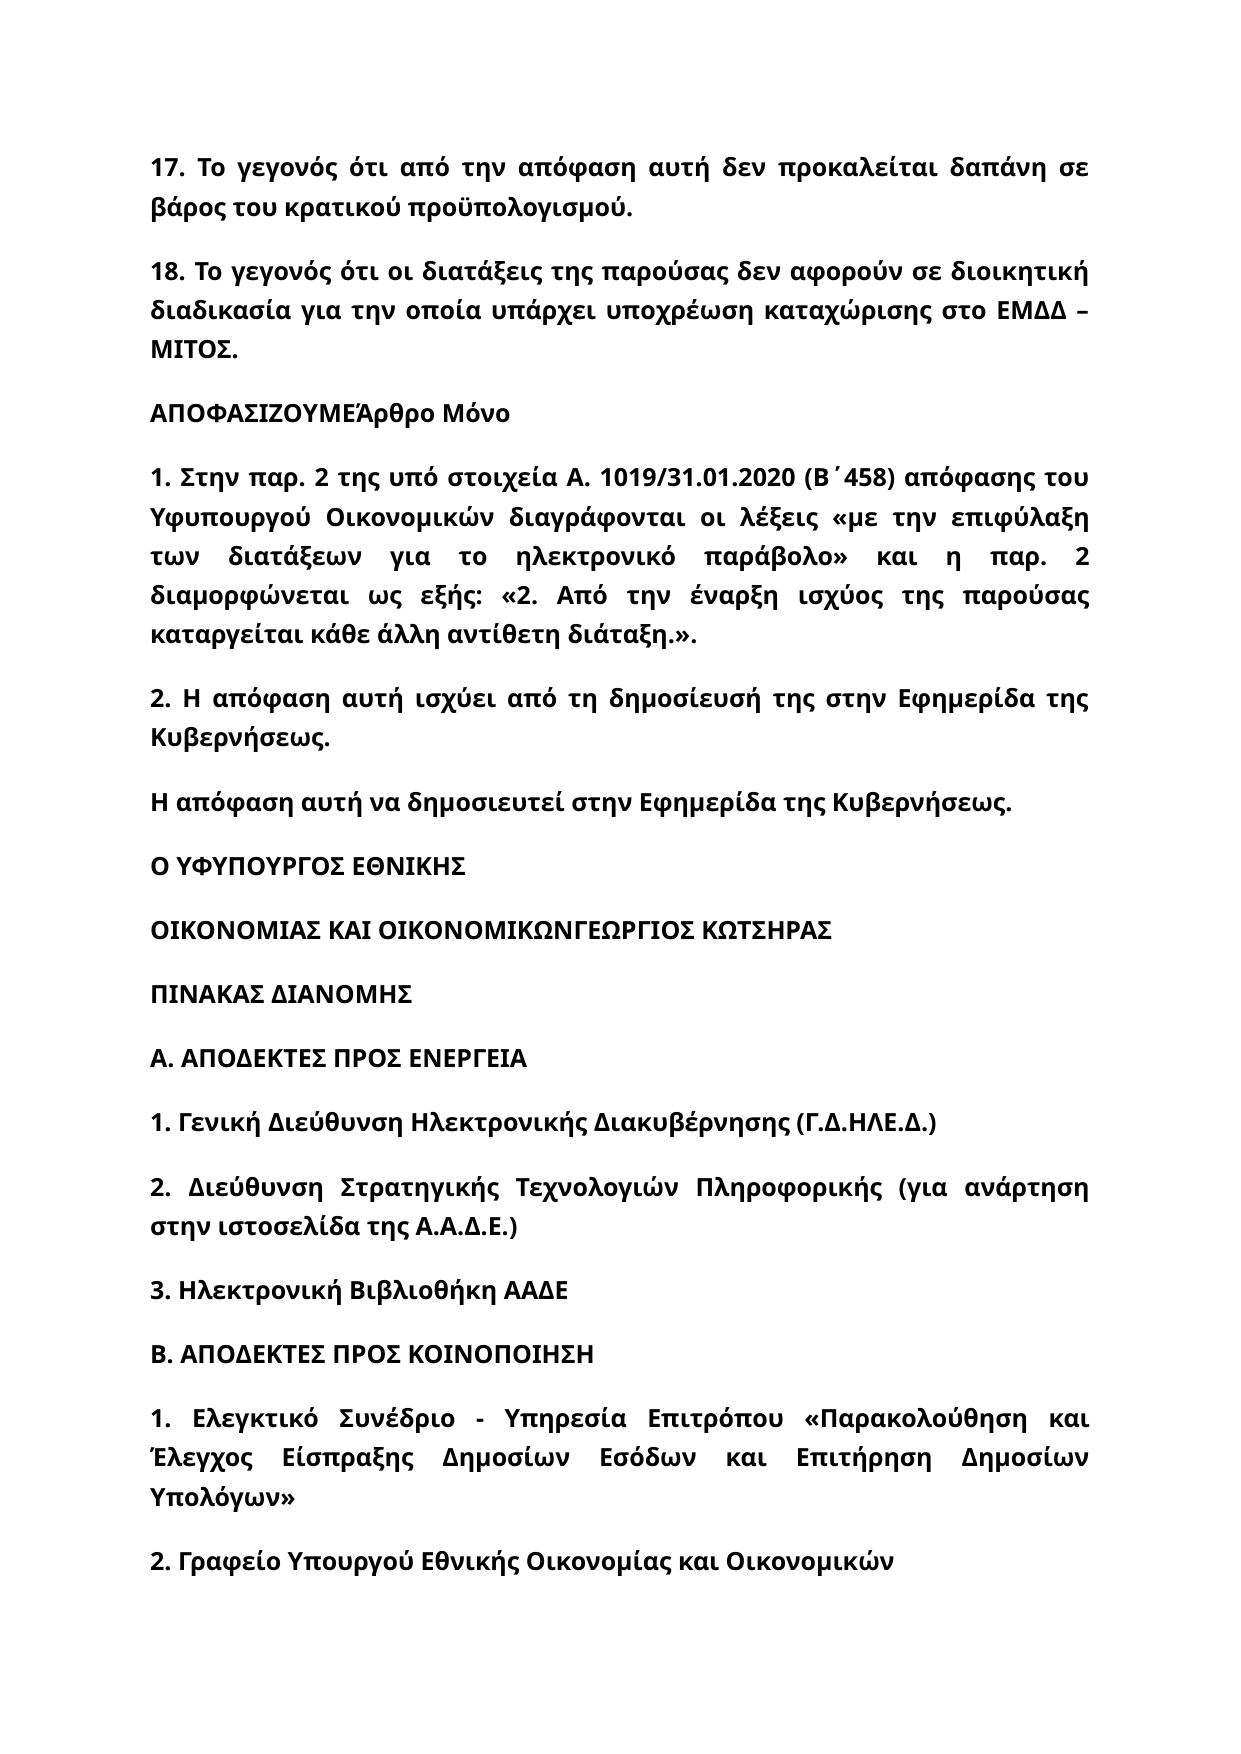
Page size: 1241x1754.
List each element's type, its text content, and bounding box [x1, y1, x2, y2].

text 2. Διεύθυνση Στρατηγικής Τεχνολογιών Πληροφορικής (για ανάρτηση στην ιστοσελίδα της Α.Α.Δ.Ε.) [150, 1169, 1090, 1242]
text 17. Το γεγονός ότι από την απόφαση αυτή δεν προκαλείται δαπάνη σε βάρος του κρατικού προϋπολογισμού. [150, 150, 1090, 223]
text 2. Γραφείο Υπουργού Εθνικής Οικονομίας και Οικονομικών [150, 1543, 1090, 1577]
text Β. ΑΠΟΔΕΚΤΕΣ ΠΡΟΣ ΚΟΙΝΟΠΟΙΗΣΗ [150, 1337, 1090, 1371]
text 3. Ηλεκτρονική Βιβλιοθήκη ΑΑΔΕ [150, 1272, 1090, 1307]
text 1. Στην παρ. 2 της υπό στοιχεία Α. 1019/31.01.2020 (Β΄458) απόφασης του Υφυπουργού Οικονομικών διαγράφονται οι λέξεις «με την επιφύλαξη των διατάξεων για το ηλεκτρονικό παράβολο» και η παρ. 2 διαμορφώνεται ως εξής: «2. Από την έναρξη ισχύος της παρούσας καταργείται κάθε άλλη αντίθετη διάταξη.». [150, 460, 1090, 651]
text 1. Ελεγκτικό Συνέδριο - Υπηρεσία Επιτρόπου «Παρακολούθηση και Έλεγχος Είσπραξης Δημοσίων Εσόδων και Επιτήρηση Δημοσίων Υπολόγων» [150, 1401, 1090, 1513]
text 2. Η απόφαση αυτή ισχύει από τη δημοσίευσή της στην Εφημερίδα της Κυβερνήσεως. [150, 681, 1090, 754]
text Ο ΥΦΥΠΟΥΡΓΟΣ ΕΘΝΙΚΗΣ [150, 848, 1090, 882]
text Η απόφαση αυτή να δημοσιευτεί στην Εφημερίδα της Κυβερνήσεως. [150, 784, 1090, 818]
text Α. ΑΠΟΔΕΚΤΕΣ ΠΡΟΣ ΕΝΕΡΓΕΙΑ [150, 1041, 1090, 1075]
text ΠΙΝΑΚΑΣ ΔΙΑΝΟΜΗΣ [150, 977, 1090, 1011]
text 18. Το γεγονός ότι οι διατάξεις της παρούσας δεν αφορούν σε διοικητική διαδικασία για την οποία υπάρχει υποχρέωση καταχώρισης στο ΕΜΔΔ – ΜΙΤΟΣ. [150, 253, 1090, 366]
text ΑΠΟΦΑΣΙΖΟΥΜΕΆρθρο Μόνο [150, 396, 1090, 430]
text ΟΙΚΟΝΟΜΙΑΣ ΚΑΙ ΟΙΚΟΝΟΜΙΚΩΝΓΕΩΡΓΙΟΣ ΚΩΤΣΗΡΑΣ [150, 912, 1090, 947]
text 1. Γενική Διεύθυνση Ηλεκτρονικής Διακυβέρνησης (Γ.Δ.ΗΛΕ.Δ.) [150, 1105, 1090, 1139]
